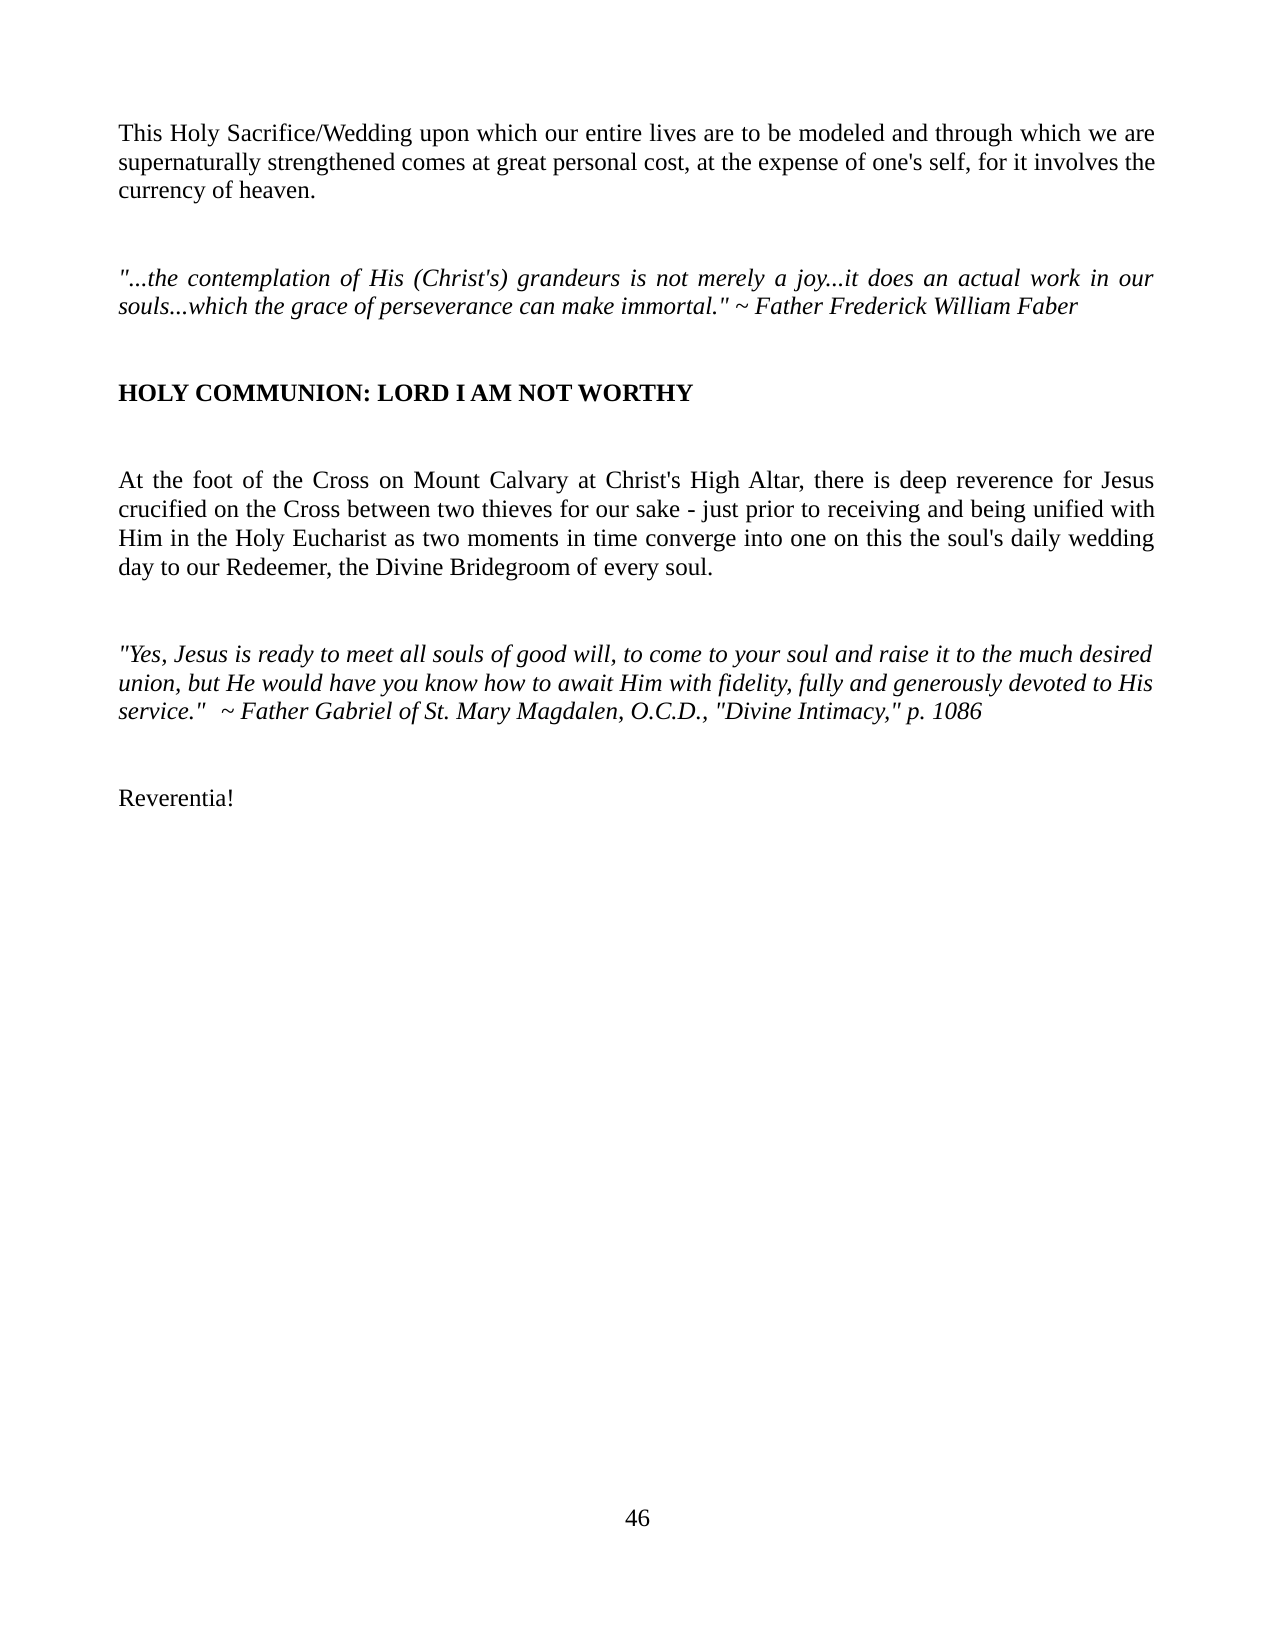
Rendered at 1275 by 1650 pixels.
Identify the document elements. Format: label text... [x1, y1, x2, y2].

text "Yes, Jesus is ready to meet all souls of good will, to come to your soul and raise it to the much desired union, but He would have you know how to await Him with fidelity, fully and generously devoted to His service." ~ Father Gabriel of St. Mary Magdalen, O.C.D., "Divine Intimacy," p. 1086 [118, 639, 1157, 725]
text "...the contemplation of His (Christ's) grandeurs is not merely a joy...it does an actual work in our souls...which the grace of perseverance can make immortal." ~ Father Frederick William Faber [118, 263, 1157, 320]
text Reverentia! [118, 783, 1157, 812]
text HOLY COMMUNION: LORD I AM NOT WORTHY [118, 378, 1157, 407]
text At the foot of the Cross on Mount Calvary at Christ's High Altar, there is deep reverence for Jesus crucified on the Cross between two thieves for our sake - just prior to receiving and being unified with Him in the Holy Eucharist as two moments in time converge into one on this the soul's daily wedding day to our Redeemer, the Divine Bridegroom of every soul. [118, 466, 1157, 581]
text This Holy Sacrifice/Wedding upon which our entire lives are to be modeled and through which we are supernaturally strengthened comes at great personal cost, at the expense of one's self, for it involves the currency of heaven. [118, 118, 1157, 204]
